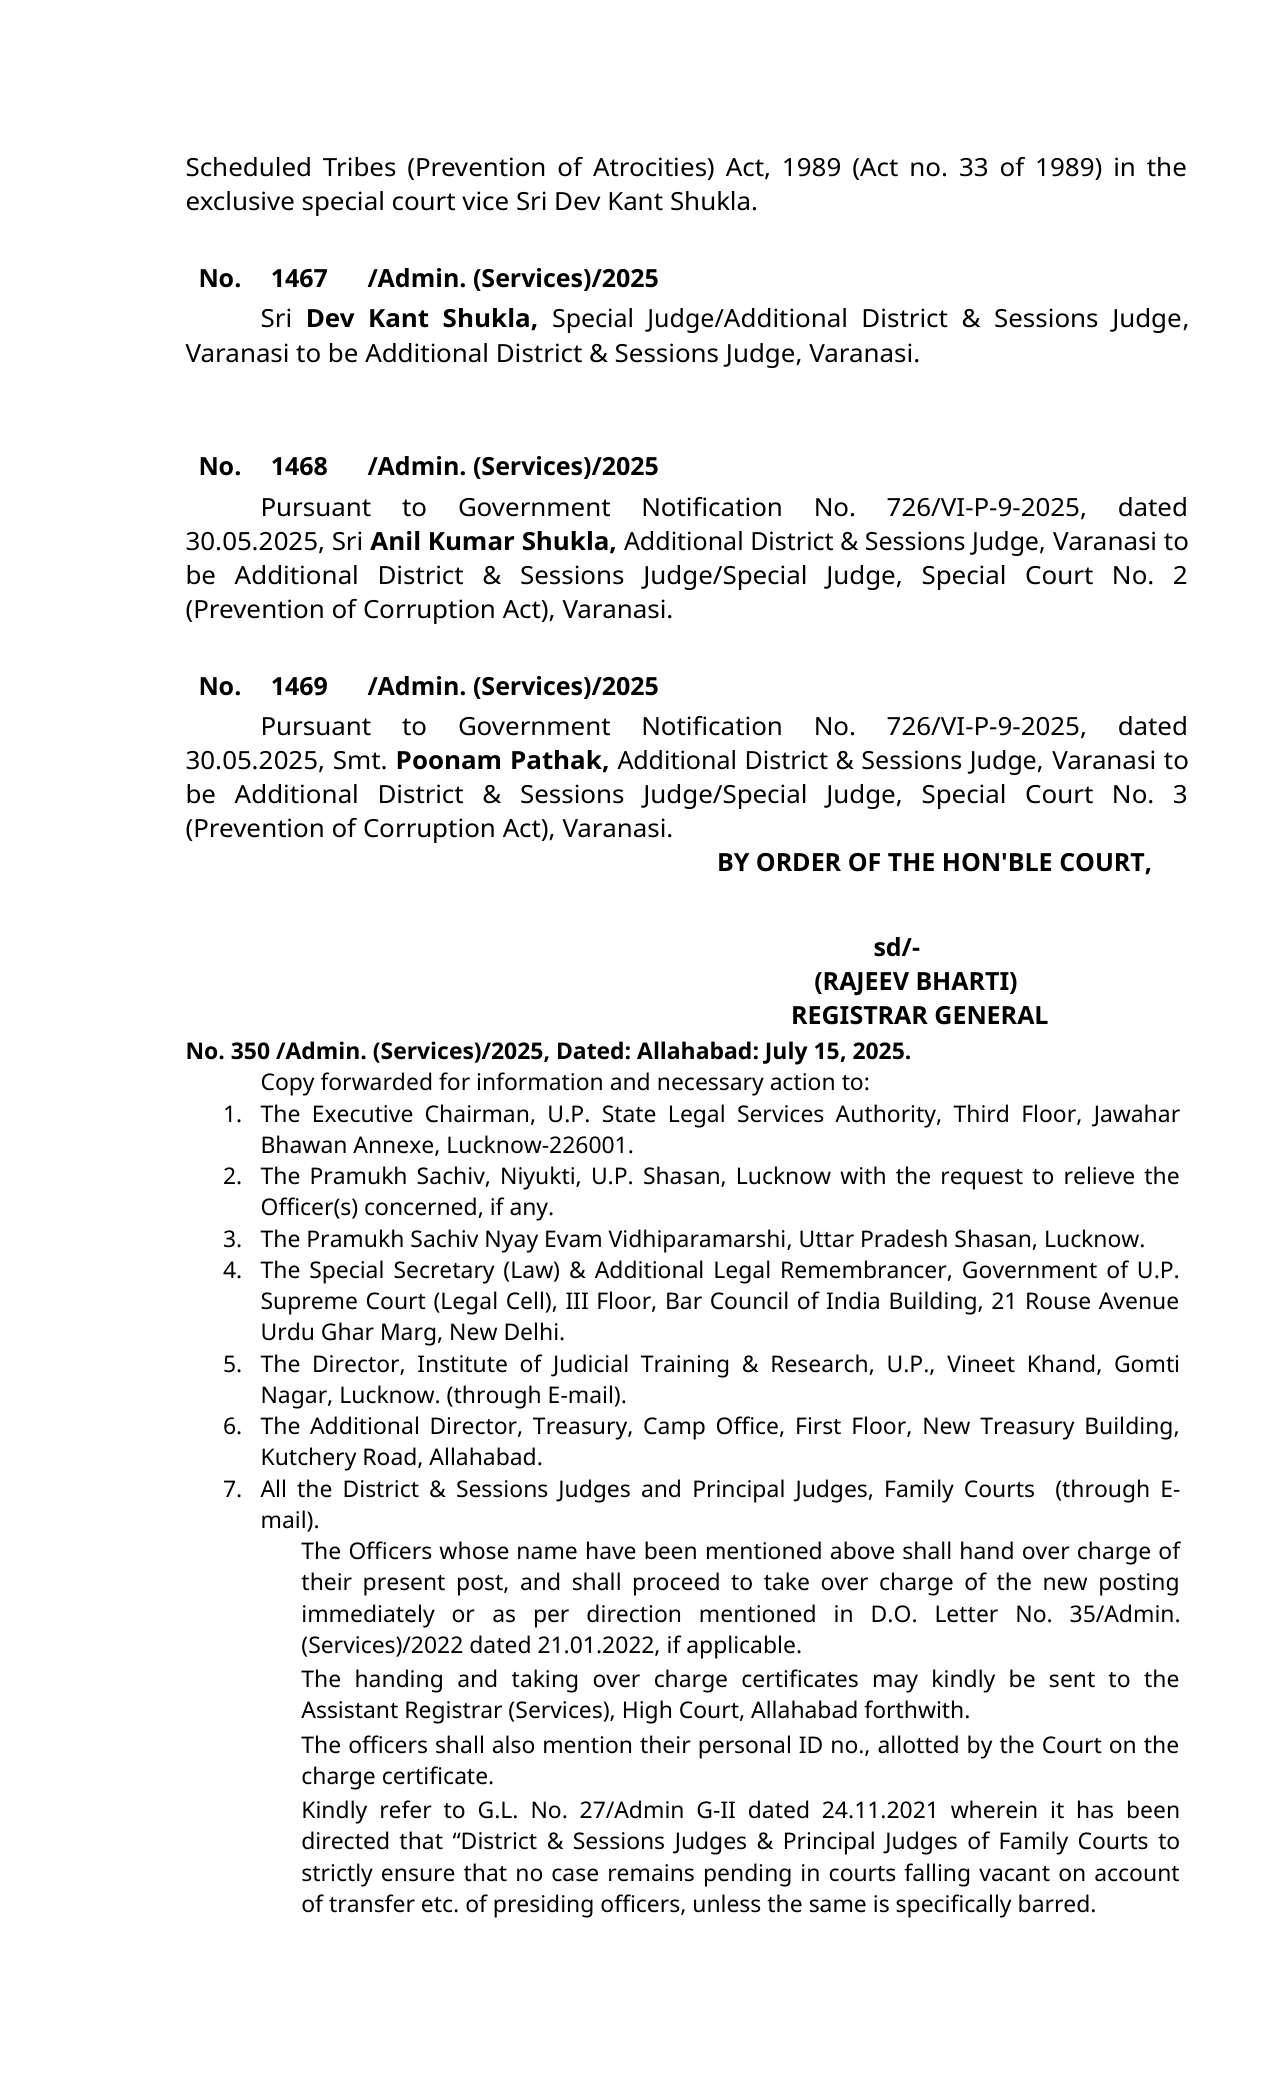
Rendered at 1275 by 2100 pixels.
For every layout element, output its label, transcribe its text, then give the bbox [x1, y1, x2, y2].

text The officers shall also mention their personal ID no., allotted by the Court on the charge certificate. [301, 1728, 1181, 1791]
table_header 1469 [259, 662, 356, 708]
list The Pramukh Sachiv Nyay Evam Vidhiparamarshi, Uttar Pradesh Shasan, Lucknow. [223, 1222, 1181, 1254]
list The Additional Director, Treasury, Camp Office, First Floor, New Treasury Building, Kutchery Road, Allahabad. [223, 1410, 1181, 1472]
table_header /Admin. (Services)/2025 [356, 255, 740, 301]
table_header /Admin. (Services)/2025 [356, 443, 740, 489]
table_header No. [187, 255, 259, 301]
table_header No. [187, 662, 259, 708]
text No. 350 /Admin. (Services)/2025, Dated: Allahabad: July 15, 2025. [185, 1035, 1181, 1066]
text Pursuant to Government Notification No. 726/VI-P-9-2025, dated 30.05.2025, Sri Anil Kumar Shukla, Additional District & Sessions Judge, Varanasi to be Additional District & Sessions Judge/Special Judge, Special Court No. 2 (Prevention of Corruption Act), Varanasi. [185, 489, 1189, 625]
text The handing and taking over charge certificates may kindly be sent to the Assistant Registrar (Services), High Court, Allahabad forthwith. [301, 1663, 1181, 1726]
table_header 1468 [259, 443, 356, 489]
text Kindly refer to G.L. No. 27/Admin G-II dated 24.11.2021 wherein it has been directed that “District & Sessions Judges & Principal Judges of Family Courts to strictly ensure that no case remains pending in courts falling vacant on account of transfer etc. of presiding officers, unless the same is specifically barred. [301, 1794, 1181, 1919]
list The Special Secretary (Law) & Additional Legal Remembrancer, Government of U.P. Supreme Court (Legal Cell), III Floor, Bar Council of India Building, 21 Rouse Avenue Urdu Ghar Marg, New Delhi. [223, 1254, 1181, 1347]
list The Director, Institute of Judicial Training & Research, U.P., Vineet Khand, Gomti Nagar, Lucknow. (through E-mail). [223, 1347, 1181, 1410]
text Sri Dev Kant Shukla, Special Judge/Additional District & Sessions Judge, Varanasi to be Additional District & Sessions Judge, Varanasi. [185, 301, 1189, 369]
list The Executive Chairman, U.P. State Legal Services Authority, Third Floor, Jawahar Bhawan Annexe, Lucknow-226001. [223, 1097, 1181, 1160]
text BY ORDER OF THE HON'BLE COURT, [560, 845, 1181, 879]
table_header 1467 [259, 255, 356, 301]
text The Officers whose name have been mentioned above shall hand over charge of their present post, and shall proceed to take over charge of the new posting immediately or as per direction mentioned in D.O. Letter No. 35/Admin. (Services)/2022 dated 21.01.2022, if applicable. [301, 1535, 1181, 1660]
text Pursuant to Government Notification No. 726/VI-P-9-2025, dated 30.05.2025, Smt. Poonam Pathak, Additional District & Sessions Judge, Varanasi to be Additional District & Sessions Judge/Special Judge, Special Court No. 3 (Prevention of Corruption Act), Varanasi. [185, 708, 1189, 845]
table_header No. [187, 443, 259, 489]
text sd/- [185, 930, 1181, 964]
text REGISTRAR GENERAL [185, 998, 1181, 1032]
list The Pramukh Sachiv, Niyukti, U.P. Shasan, Lucknow with the request to relieve the Officer(s) concerned, if any. [223, 1160, 1181, 1222]
list All the District & Sessions Judges and Principal Judges, Family Courts (through E-mail). [223, 1472, 1181, 1535]
text Scheduled Tribes (Prevention of Atrocities) Act, 1989 (Act no. 33 of 1989) in the exclusive special court vice Sri Dev Kant Shukla. [185, 150, 1189, 218]
table_header /Admin. (Services)/2025 [356, 662, 738, 708]
text Copy forwarded for information and necessary action to: [185, 1066, 1181, 1097]
text (RAJEEV BHARTI) [185, 964, 1183, 998]
